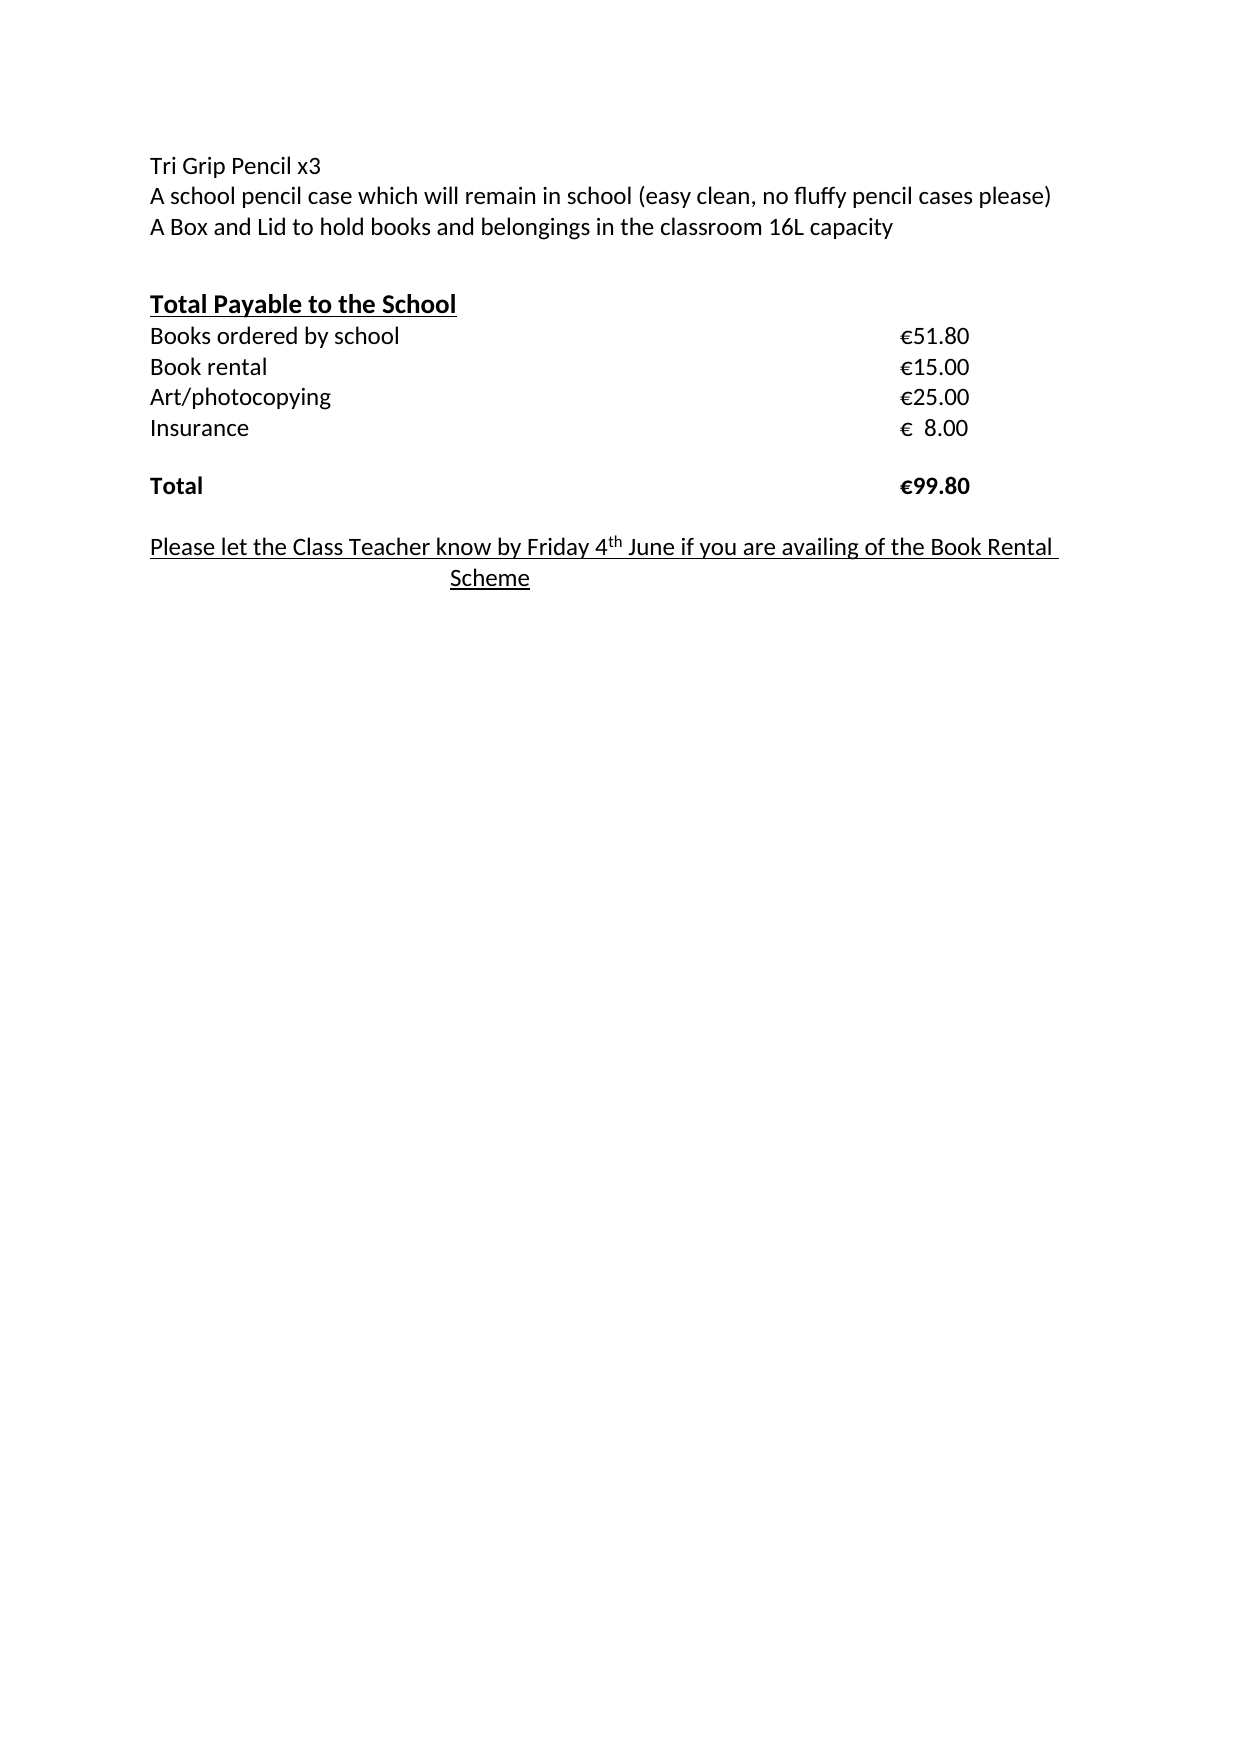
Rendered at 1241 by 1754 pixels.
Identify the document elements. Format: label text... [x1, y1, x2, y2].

text Books ordered by school €51.80 [150, 320, 1090, 351]
text Art/photocopying €25.00 [150, 381, 1090, 412]
text Tri Grip Pencil x3 [150, 150, 1090, 181]
text Book rental €15.00 [150, 351, 1090, 381]
text Please let the Class Teacher know by Friday 4th June if you are availing of the Book Rental Scheme [150, 532, 1090, 593]
text Insurance € 8.00 [150, 412, 1090, 442]
text A school pencil case which will remain in school (easy clean, no fluffy pencil cases please) [150, 181, 1090, 211]
text Total €99.80 [150, 471, 1090, 501]
text Total Payable to the School [150, 287, 1090, 320]
text A Box and Lid to hold books and belongings in the classroom 16L capacity [150, 211, 1090, 242]
